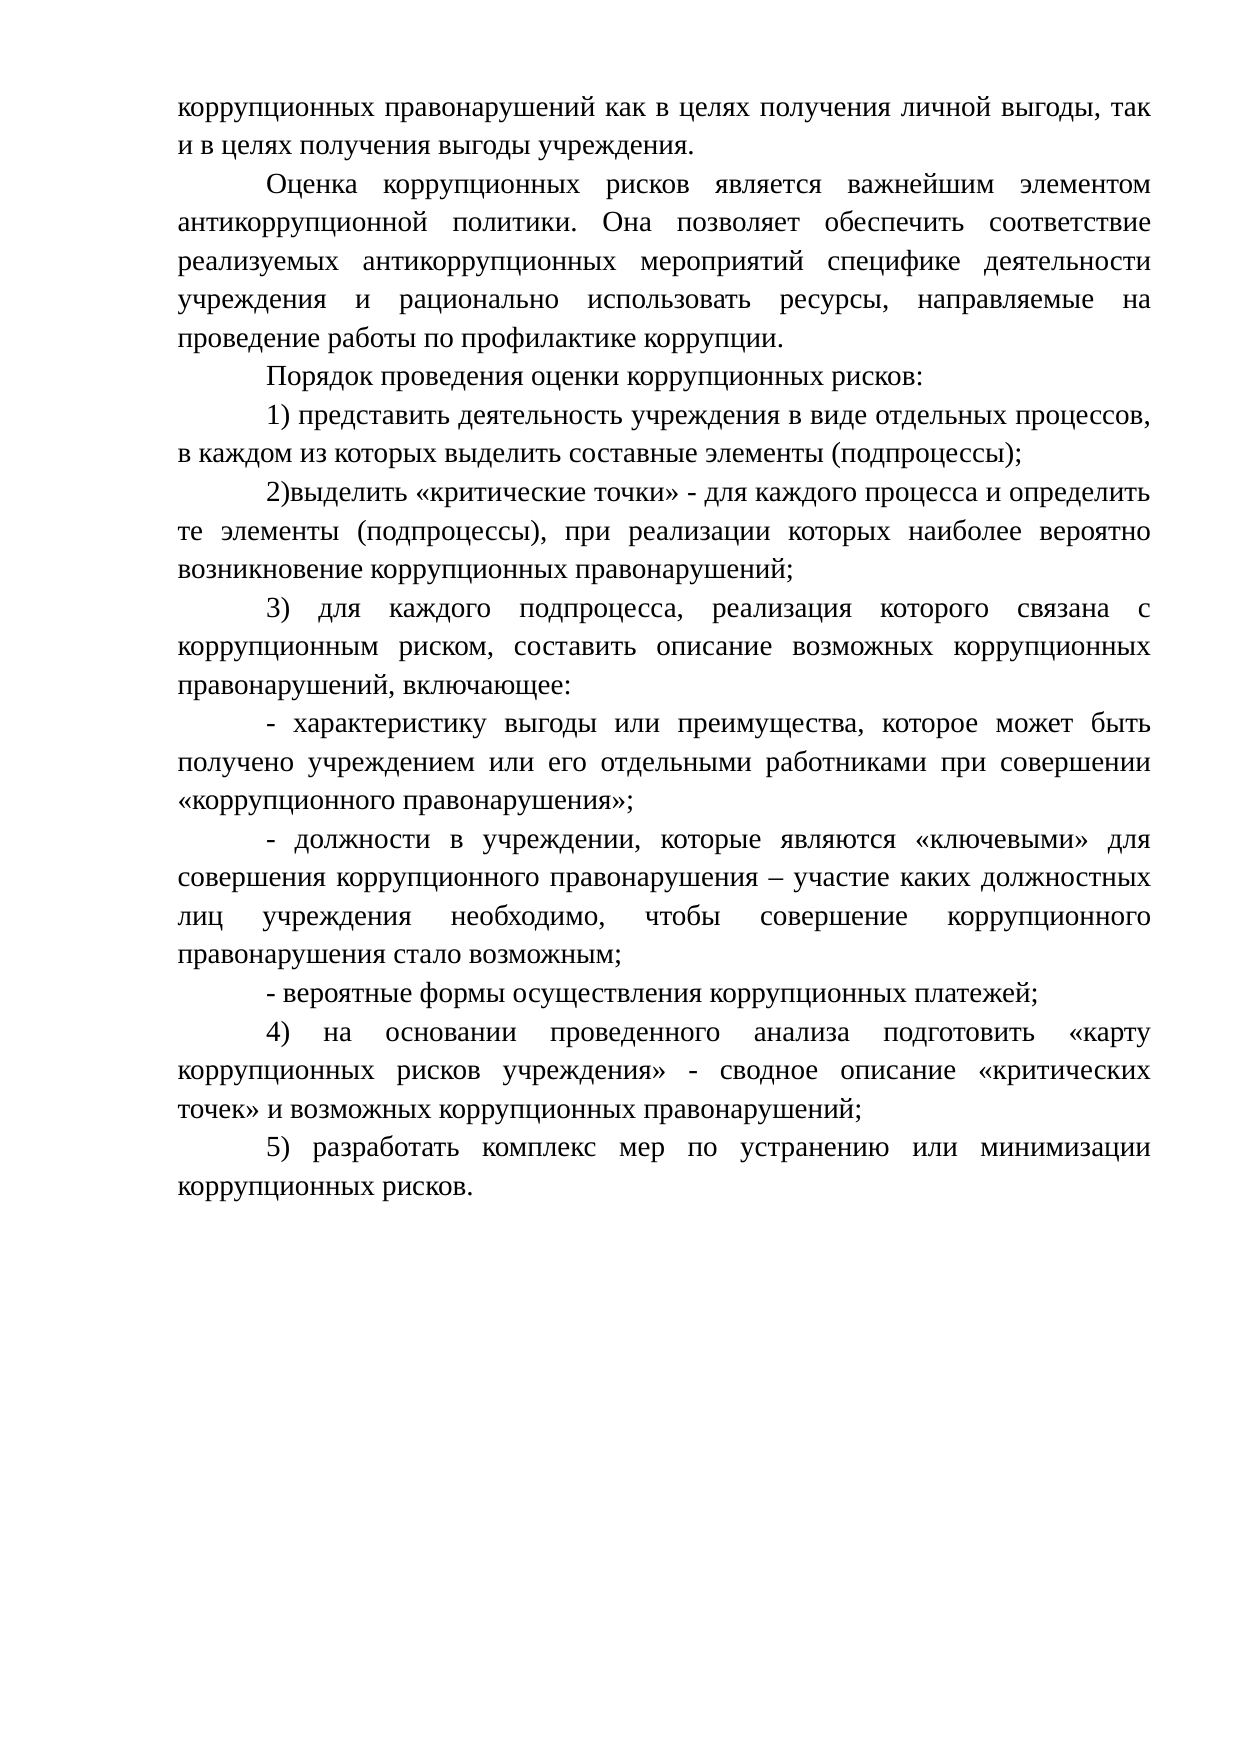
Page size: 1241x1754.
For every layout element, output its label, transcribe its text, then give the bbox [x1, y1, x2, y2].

text 2)выделить «критические точки» - для каждого процесса и определить те элементы (подпроцессы), при реализации которых наиболее вероятно возникновение коррупционных правонарушений; [177, 474, 1152, 585]
text 5) разработать комплекс мер по устранению или минимизации коррупционных рисков. [177, 1129, 1152, 1201]
text 1) представить деятельность учреждения в виде отдельных процессов, в каждом из которых выделить составные элементы (подпроцессы); [177, 397, 1152, 469]
text Оценка коррупционных рисков является важнейшим элементом антикоррупционной политики. Она позволяет обеспечить соответствие реализуемых антикоррупционных мероприятий специфике деятельности учреждения и рационально использовать ресурсы, направляемые на проведение работы по профилактике коррупции. [177, 166, 1152, 353]
text - должности в учреждении, которые являются «ключевыми» для совершения коррупционного правонарушения – участие каких должностных лиц учреждения необходимо, чтобы совершение коррупционного правонарушения стало возможным; [177, 821, 1152, 970]
text Порядок проведения оценки коррупционных рисков: [177, 358, 1152, 392]
text - вероятные формы осуществления коррупционных платежей; [177, 975, 1152, 1009]
text 4) на основании проведенного анализа подготовить «карту коррупционных рисков учреждения» - сводное описание «критических точек» и возможных коррупционных правонарушений; [177, 1014, 1152, 1124]
text коррупционных правонарушений как в целях получения личной выгоды, так и в целях получения выгоды учреждения. [177, 89, 1152, 161]
text - характеристику выгоды или преимущества, которое может быть получено учреждением или его отдельными работниками при совершении «коррупционного правонарушения»; [177, 705, 1152, 816]
text 3) для каждого подпроцесса, реализация которого связана с коррупционным риском, составить описание возможных коррупционных правонарушений, включающее: [177, 590, 1152, 700]
